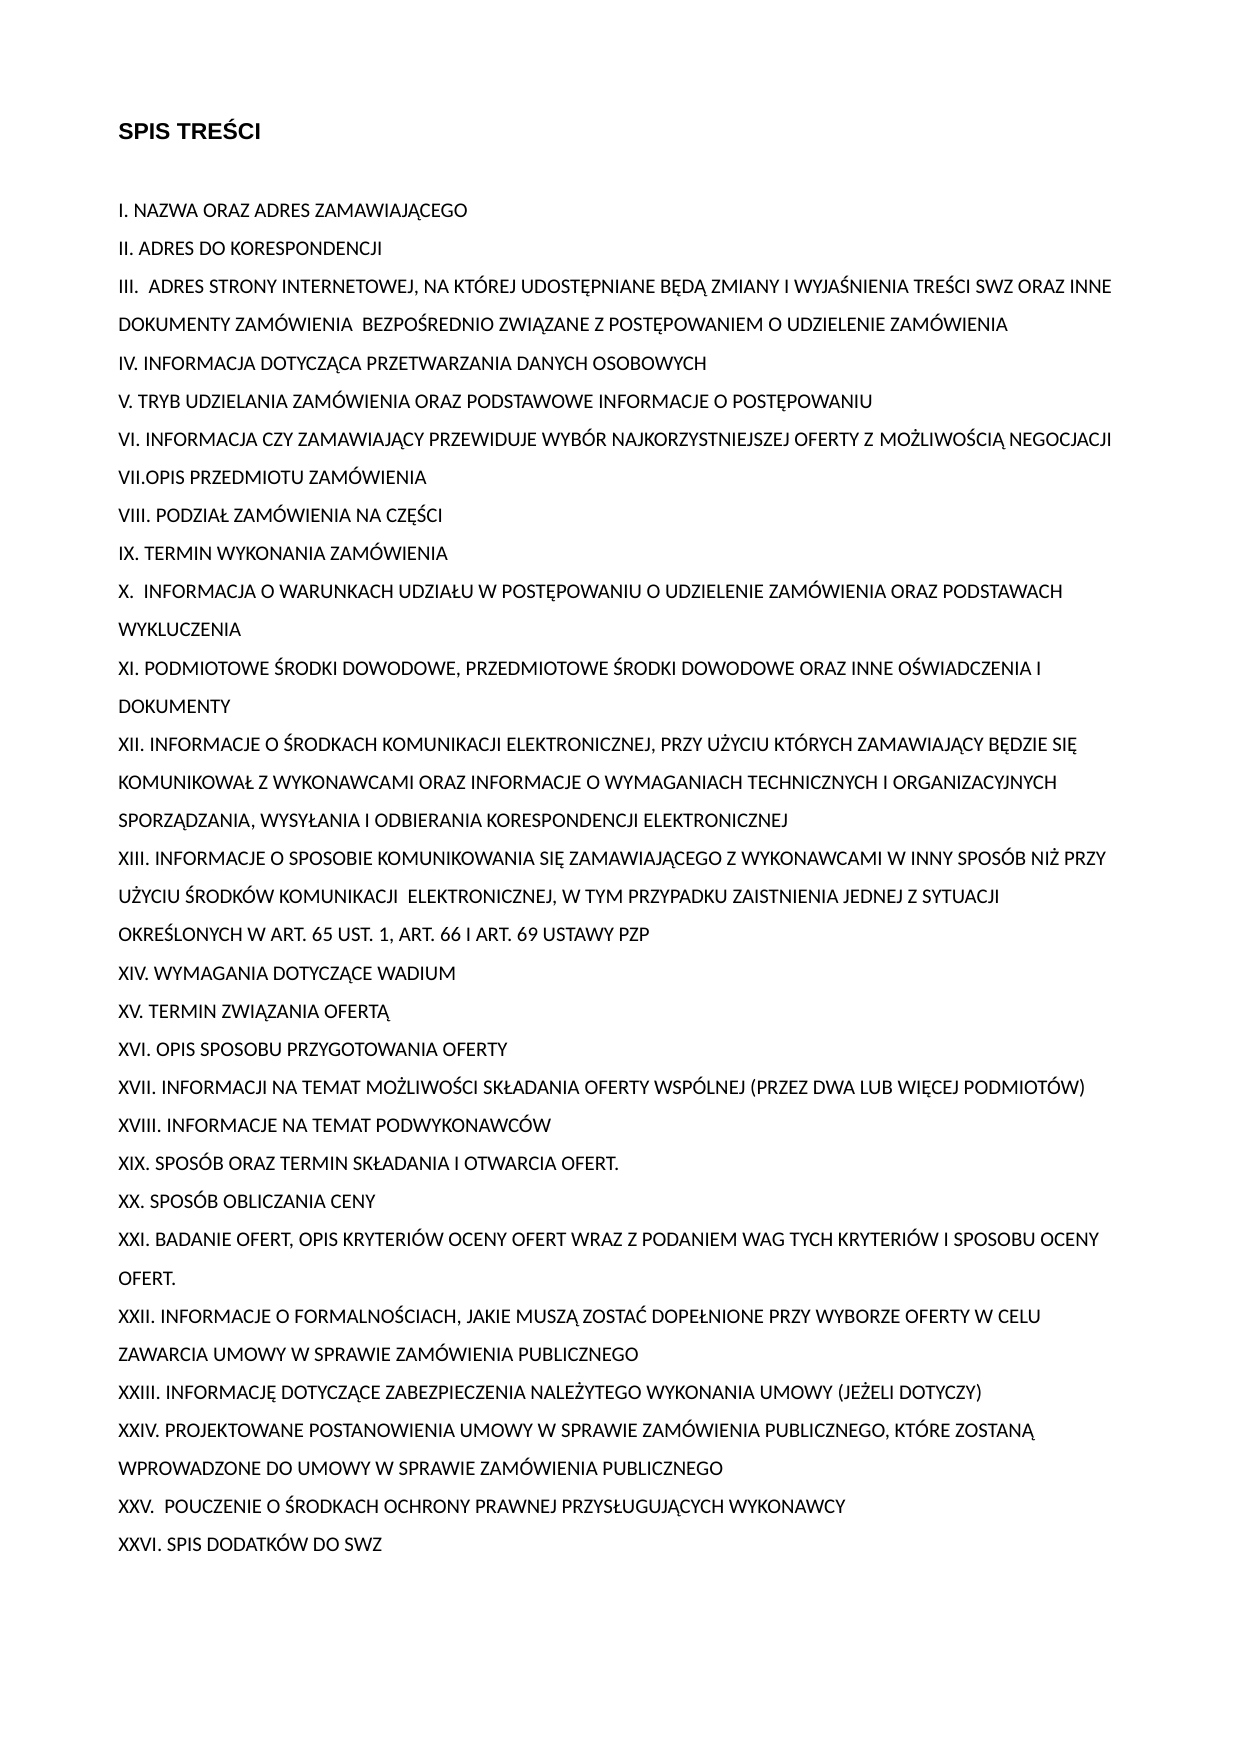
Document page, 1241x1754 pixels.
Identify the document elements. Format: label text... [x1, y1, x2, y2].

text VI. INFORMACJA CZY ZAMAWIAJĄCY PRZEWIDUJE WYBÓR NAJKORZYSTNIEJSZEJ OFERTY Z MOŻLIWOŚCIĄ NEGOCJACJI [118, 426, 1122, 451]
text VII.OPIS PRZEDMIOTU ZAMÓWIENIA [118, 464, 1122, 489]
text XXII. INFORMACJE O FORMALNOŚCIACH, JAKIE MUSZĄ ZOSTAĆ DOPEŁNIONE PRZY WYBORZE OFERTY W CELU ZAWARCIA UMOWY W SPRAWIE ZAMÓWIENIA PUBLICZNEGO [118, 1303, 1122, 1366]
text X. INFORMACJA O WARUNKACH UDZIAŁU W POSTĘPOWANIU O UDZIELENIE ZAMÓWIENIA ORAZ PODSTAWACH WYKLUCZENIA [118, 578, 1122, 642]
text XI. PODMIOTOWE ŚRODKI DOWODOWE, PRZEDMIOTOWE ŚRODKI DOWODOWE ORAZ INNE OŚWIADCZENIA I DOKUMENTY [118, 655, 1122, 718]
text IV. INFORMACJA DOTYCZĄCA PRZETWARZANIA DANYCH OSOBOWYCH [118, 350, 1122, 375]
text XVIII. INFORMACJE NA TEMAT PODWYKONAWCÓW [118, 1112, 1122, 1138]
text VIII. PODZIAŁ ZAMÓWIENIA NA CZĘŚCI [118, 502, 1122, 528]
text XXVI. SPIS DODATKÓW DO SWZ [118, 1532, 1122, 1557]
text V. TRYB UDZIELANIA ZAMÓWIENIA ORAZ PODSTAWOWE INFORMACJE O POSTĘPOWANIU [118, 388, 1122, 413]
text XXV. POUCZENIE O ŚRODKACH OCHRONY PRAWNEJ PRZYSŁUGUJĄCYCH WYKONAWCY [118, 1493, 1122, 1519]
text XIV. WYMAGANIA DOTYCZĄCE WADIUM [118, 960, 1122, 985]
text I. NAZWA ORAZ ADRES ZAMAWIAJĄCEGO [118, 197, 1122, 223]
text XXIV. PROJEKTOWANE POSTANOWIENIA UMOWY W SPRAWIE ZAMÓWIENIA PUBLICZNEGO, KTÓRE ZOSTANĄ WPROWADZONE DO UMOWY W SPRAWIE ZAMÓWIENIA PUBLICZNEGO [118, 1417, 1122, 1481]
text II. ADRES DO KORESPONDENCJI [118, 235, 1122, 261]
text XXI. BADANIE OFERT, OPIS KRYTERIÓW OCENY OFERT WRAZ Z PODANIEM WAG TYCH KRYTERIÓW I SPOSOBU OCENY OFERT. [118, 1227, 1122, 1290]
text XXIII. INFORMACJĘ DOTYCZĄCE ZABEZPIECZENIA NALEŻYTEGO WYKONANIA UMOWY (JEŻELI DOTYCZY) [118, 1379, 1122, 1404]
text III. ADRES STRONY INTERNETOWEJ, NA KTÓREJ UDOSTĘPNIANE BĘDĄ ZMIANY I WYJAŚNIENIA TREŚCI SWZ ORAZ INNE DOKUMENTY ZAMÓWIENIA BEZPOŚREDNIO ZWIĄZANE Z POSTĘPOWANIEM O UDZIELENIE ZAMÓWIENIA [118, 273, 1122, 337]
text XV. TERMIN ZWIĄZANIA OFERTĄ [118, 998, 1122, 1023]
text XVII. INFORMACJI NA TEMAT MOŻLIWOŚCI SKŁADANIA OFERTY WSPÓLNEJ (PRZEZ DWA LUB WIĘCEJ PODMIOTÓW) [118, 1074, 1122, 1099]
text XVI. OPIS SPOSOBU PRZYGOTOWANIA OFERTY [118, 1036, 1122, 1061]
text XIII. INFORMACJE O SPOSOBIE KOMUNIKOWANIA SIĘ ZAMAWIAJĄCEGO Z WYKONAWCAMI W INNY SPOSÓB NIŻ PRZY UŻYCIU ŚRODKÓW KOMUNIKACJI ELEKTRONICZNEJ, W TYM PRZYPADKU ZAISTNIENIA JEDNEJ Z SYTUACJI OKREŚLONYCH W ART. 65 UST. 1, ART. 66 I ART. 69 USTAWY PZP [118, 845, 1122, 947]
text XIX. SPOSÓB ORAZ TERMIN SKŁADANIA I OTWARCIA OFERT. [118, 1150, 1122, 1176]
text XX. SPOSÓB OBLICZANIA CENY [118, 1188, 1122, 1214]
text IX. TERMIN WYKONANIA ZAMÓWIENIA [118, 540, 1122, 566]
text XII. INFORMACJE O ŚRODKACH KOMUNIKACJI ELEKTRONICZNEJ, PRZY UŻYCIU KTÓRYCH ZAMAWIAJĄCY BĘDZIE SIĘ KOMUNIKOWAŁ Z WYKONAWCAMI ORAZ INFORMACJE O WYMAGANIACH TECHNICZNYCH I ORGANIZACYJNYCH SPORZĄDZANIA, WYSYŁANIA I ODBIERANIA KORESPONDENCJI ELEKTRONICZNEJ [118, 731, 1122, 833]
text SPIS TREŚCI [118, 118, 1122, 144]
